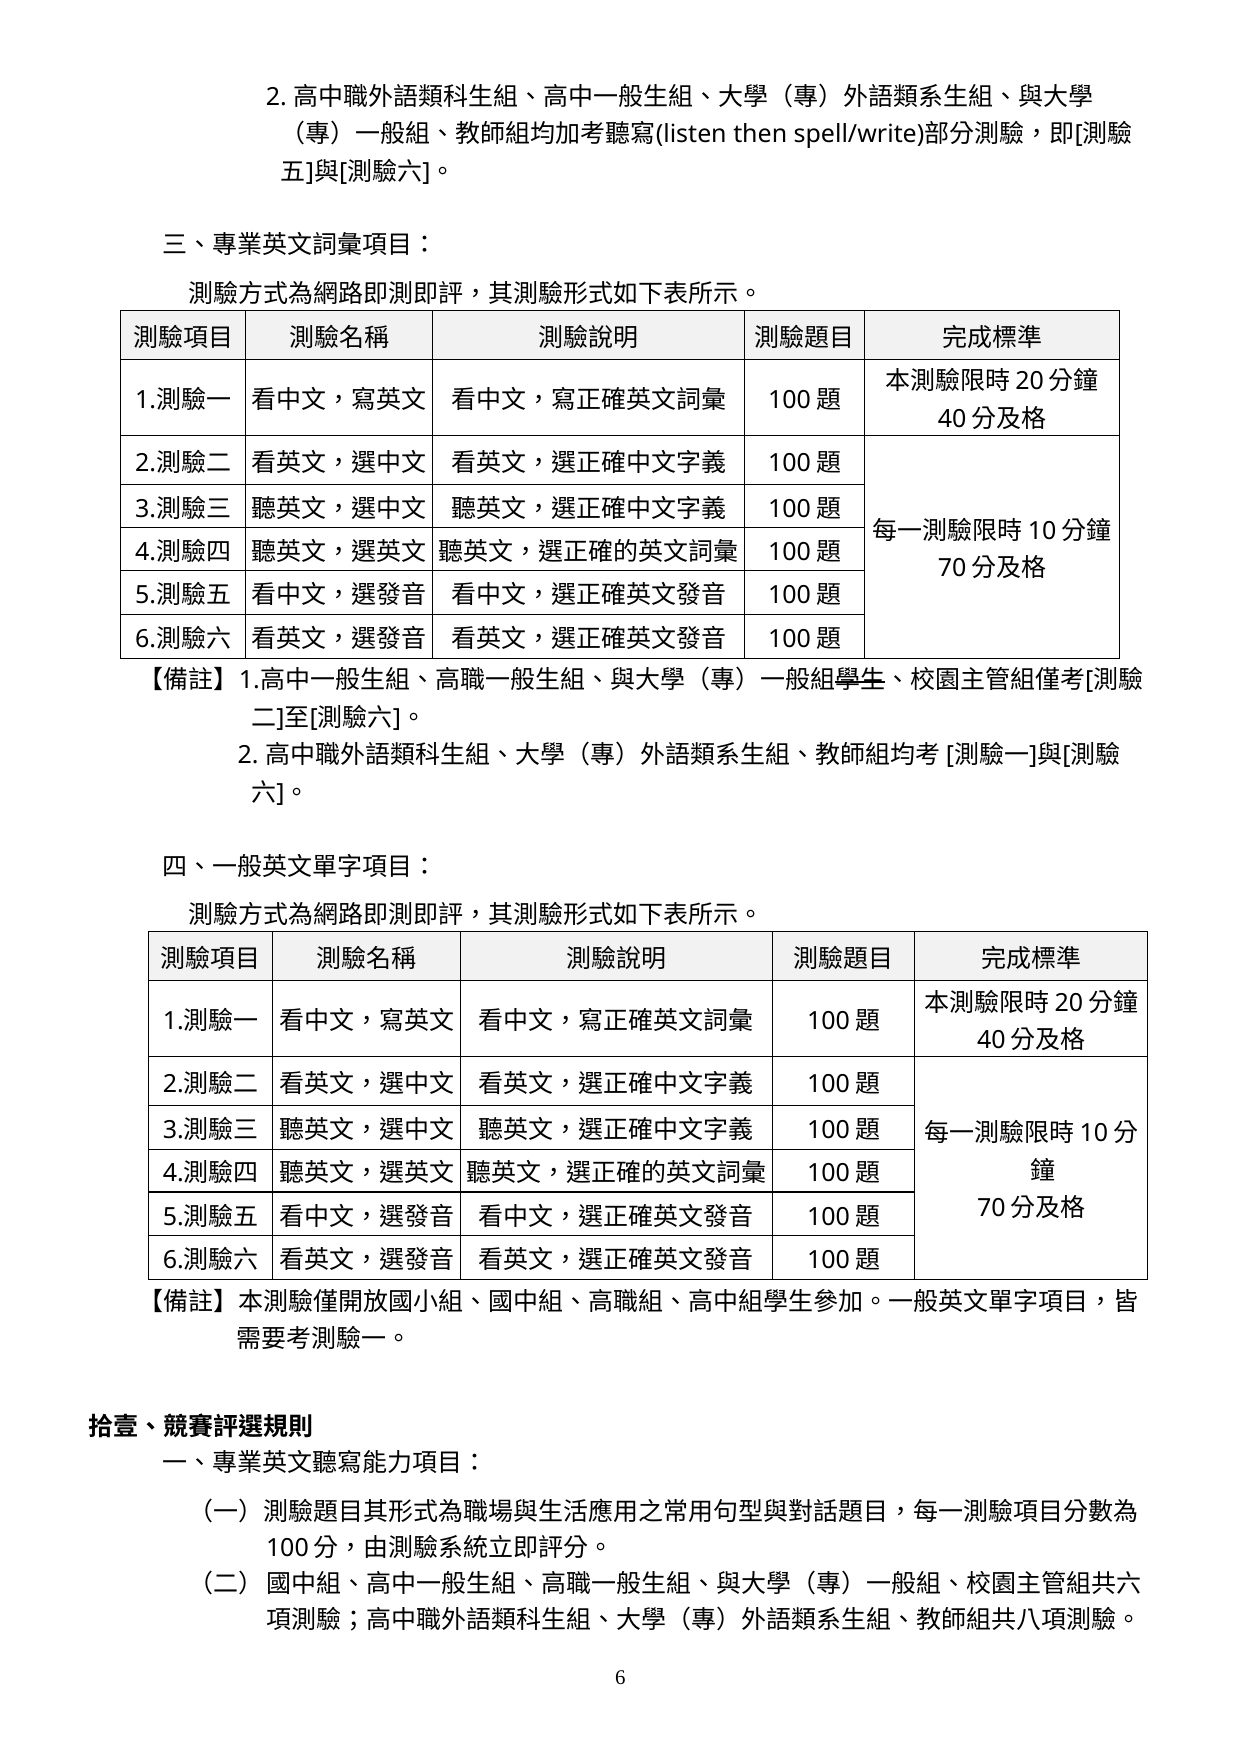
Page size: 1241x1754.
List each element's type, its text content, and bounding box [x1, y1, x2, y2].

table_cell 100題 [745, 528, 864, 570]
table_header 完成標準 [915, 932, 1147, 980]
table_cell 100題 [773, 1106, 914, 1148]
text 四、一般英文單字項目： [163, 846, 1152, 882]
table_cell 100題 [773, 1193, 914, 1235]
text 三、專業英文詞彙項目： [163, 225, 1152, 261]
table_cell 6.測驗六 [149, 1236, 272, 1279]
table_cell 每一測驗限時10分鐘 70分及格 [865, 436, 1119, 658]
text 一、專業英文聽寫能力項目： [163, 1442, 1152, 1479]
table_cell 聽英文，選正確的英文詞彙 [433, 528, 744, 570]
table_cell 聽英文，選英文 [246, 528, 432, 570]
table_cell 聽英文，選英文 [273, 1150, 460, 1191]
table_header 完成標準 [865, 311, 1119, 359]
table_cell 2.測驗二 [149, 1057, 272, 1105]
table_cell 100題 [745, 360, 864, 435]
table_cell 看中文，寫英文 [273, 981, 460, 1056]
text 2. 高中職外語類科生組、高中一般生組、大學（專）外語類系生組、與大學（專）一般組、教師組均加考聽寫(listen then spell/write)部分測驗，即[測驗五]與[測驗六]。 [246, 75, 1152, 187]
text （一）測驗題目其形式為職場與生活應用之常用句型與對話題目，每一測驗項目分數為100分，由測驗系統立即評分。 [189, 1491, 1152, 1564]
table_cell 6.測驗六 [121, 615, 245, 658]
table_cell 看中文，選發音 [273, 1193, 460, 1235]
table_cell 每一測驗限時10分鐘 70分及格 [915, 1057, 1147, 1279]
table_cell 聽英文，選正確的英文詞彙 [461, 1150, 772, 1191]
text 測驗方式為網路即測即評，其測驗形式如下表所示。 [189, 274, 1152, 310]
text 2. 高中職外語類科生組、大學（專）外語類系生組、教師組均考 [測驗一]與[測驗六]。 [192, 734, 1152, 809]
table_cell 看中文，寫英文 [246, 360, 432, 435]
table_cell 100題 [745, 615, 864, 658]
text 【備註】1.高中一般生組、高職一般生組、與大學（專）一般組學生、校園主管組僅考[測驗二]至[測驗六]。 [139, 659, 1152, 734]
table_cell 100題 [773, 981, 914, 1056]
table_header 測驗項目 [149, 932, 272, 980]
table_cell 看英文，選正確中文字義 [461, 1057, 772, 1105]
table_cell 看英文，選中文 [246, 436, 432, 484]
table_cell 本測驗限時20分鐘 40分及格 [865, 360, 1119, 435]
table_cell 1.測驗一 [149, 981, 272, 1056]
table_cell 聽英文，選中文 [273, 1106, 460, 1148]
table_cell 本測驗限時20分鐘 40分及格 [915, 981, 1147, 1056]
table_cell 100題 [773, 1236, 914, 1279]
table_cell 聽英文，選正確中文字義 [461, 1106, 772, 1148]
table_header 測驗題目 [773, 932, 914, 980]
table_cell 看中文，選正確英文發音 [461, 1193, 772, 1235]
text 測驗方式為網路即測即評，其測驗形式如下表所示。 [189, 895, 1152, 931]
table_header 測驗名稱 [273, 932, 460, 980]
table_cell 看中文，寫正確英文詞彙 [433, 360, 744, 435]
table_cell 100題 [773, 1057, 914, 1105]
table_cell 看英文，選發音 [273, 1236, 460, 1279]
table_cell 4.測驗四 [149, 1150, 272, 1191]
table_cell 看中文，選正確英文發音 [433, 571, 744, 614]
table_header 測驗名稱 [246, 311, 432, 359]
table_cell 5.測驗五 [121, 571, 245, 614]
table_cell 4.測驗四 [121, 528, 245, 570]
table_cell 100題 [745, 485, 864, 527]
table_header 測驗說明 [433, 311, 744, 359]
table_cell 看中文，選發音 [246, 571, 432, 614]
table_cell 看英文，選正確英文發音 [433, 615, 744, 658]
table_cell 看中文，寫正確英文詞彙 [461, 981, 772, 1056]
table_cell 100題 [745, 571, 864, 614]
table_cell 看英文，選正確中文字義 [433, 436, 744, 484]
table_cell 1.測驗一 [121, 360, 245, 435]
table_cell 聽英文，選正確中文字義 [433, 485, 744, 527]
table_cell 聽英文，選中文 [246, 485, 432, 527]
table_cell 3.測驗三 [149, 1106, 272, 1148]
table_cell 100題 [773, 1150, 914, 1191]
table_cell 3.測驗三 [121, 485, 245, 527]
text 拾壹、競賽評選規則 [89, 1405, 1152, 1442]
table_header 測驗說明 [461, 932, 772, 980]
table_cell 2.測驗二 [121, 436, 245, 484]
table_cell 100題 [745, 436, 864, 484]
table_cell 看英文，選中文 [273, 1057, 460, 1105]
text 【備註】本測驗僅開放國小組、國中組、高職組、高中組學生參加。一般英文單字項目，皆需要考測驗一。 [139, 1280, 1152, 1355]
table_cell 看英文，選正確英文發音 [461, 1236, 772, 1279]
table_header 測驗題目 [745, 311, 864, 359]
table_cell 看英文，選發音 [246, 615, 432, 658]
table_header 測驗項目 [121, 311, 245, 359]
text （二） 國中組、高中一般生組、高職一般生組、與大學（專）一般組、校園主管組共六項測驗；高中職外語類科生組、大學（專）外語類系生組、教師組共八項測驗。 [189, 1564, 1152, 1636]
table_cell 5.測驗五 [149, 1193, 272, 1235]
